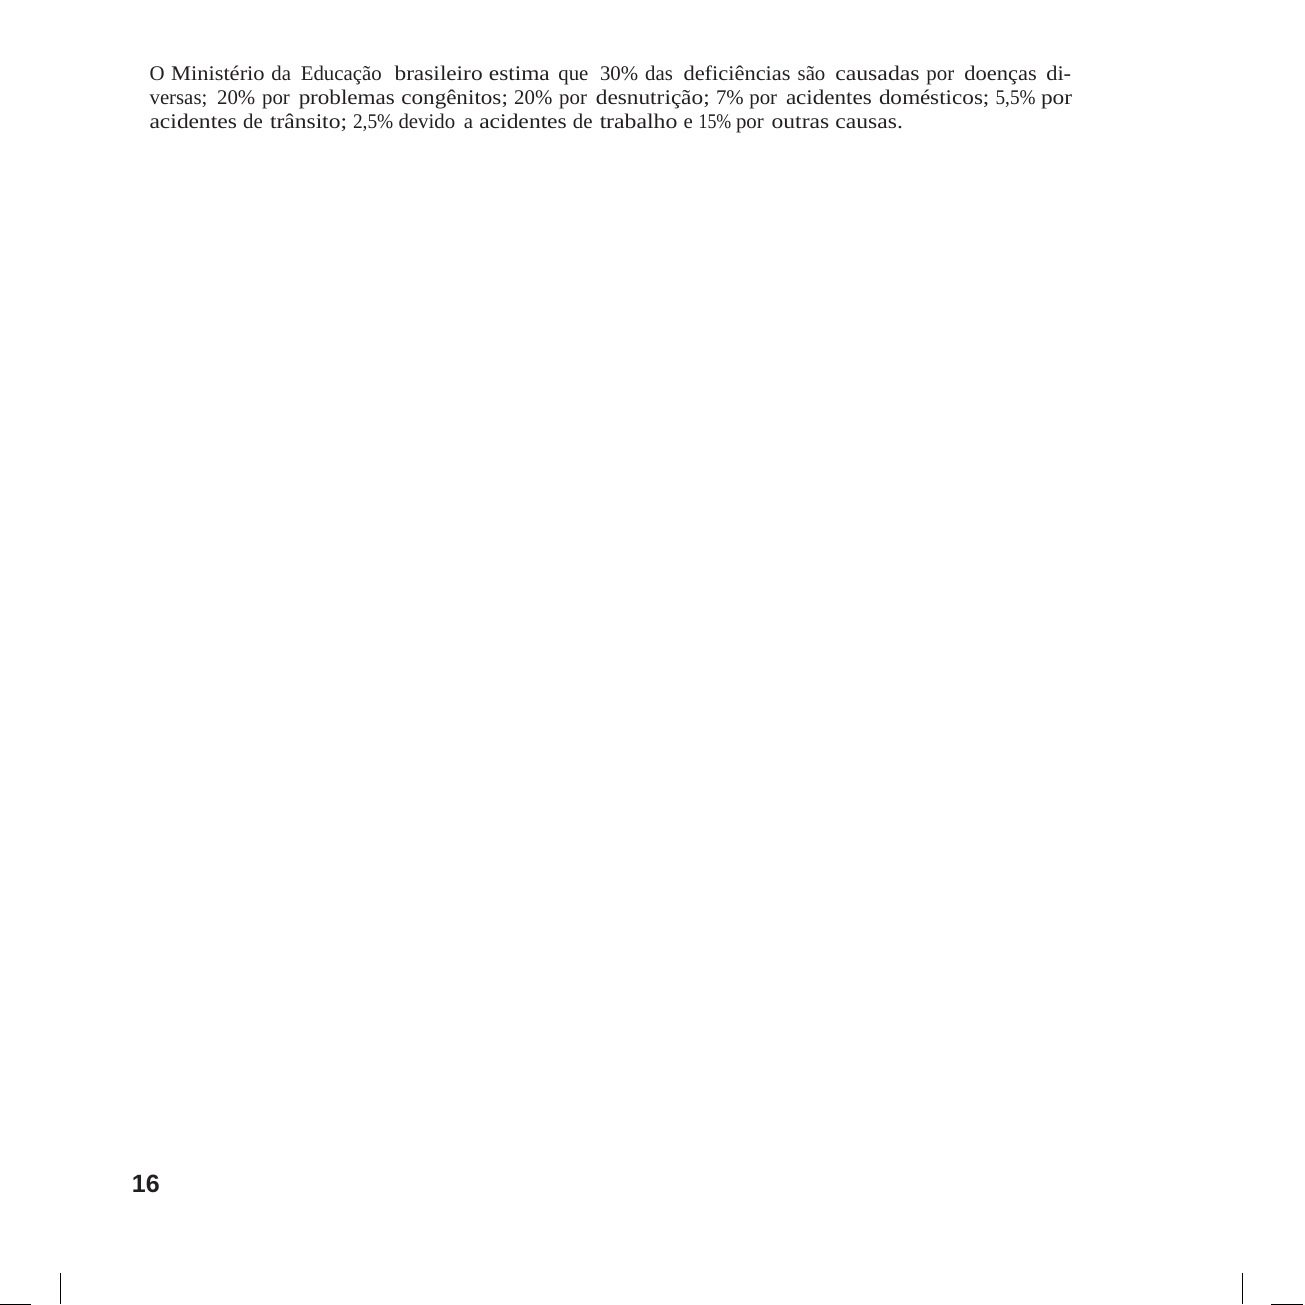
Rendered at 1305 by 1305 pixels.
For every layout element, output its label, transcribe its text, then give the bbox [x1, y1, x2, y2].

text O Ministério da Educação brasileiro estima que 30% das deficiências são causadas por doenças di- versas; 20% por problemas congênitos; 20% por desnutrição; 7% por acidentes domésticos; 5,5% por acidentes de trânsito; 2,5% devido a acidentes de trabalho e 15% por outras causas. [149, 60, 1072, 133]
